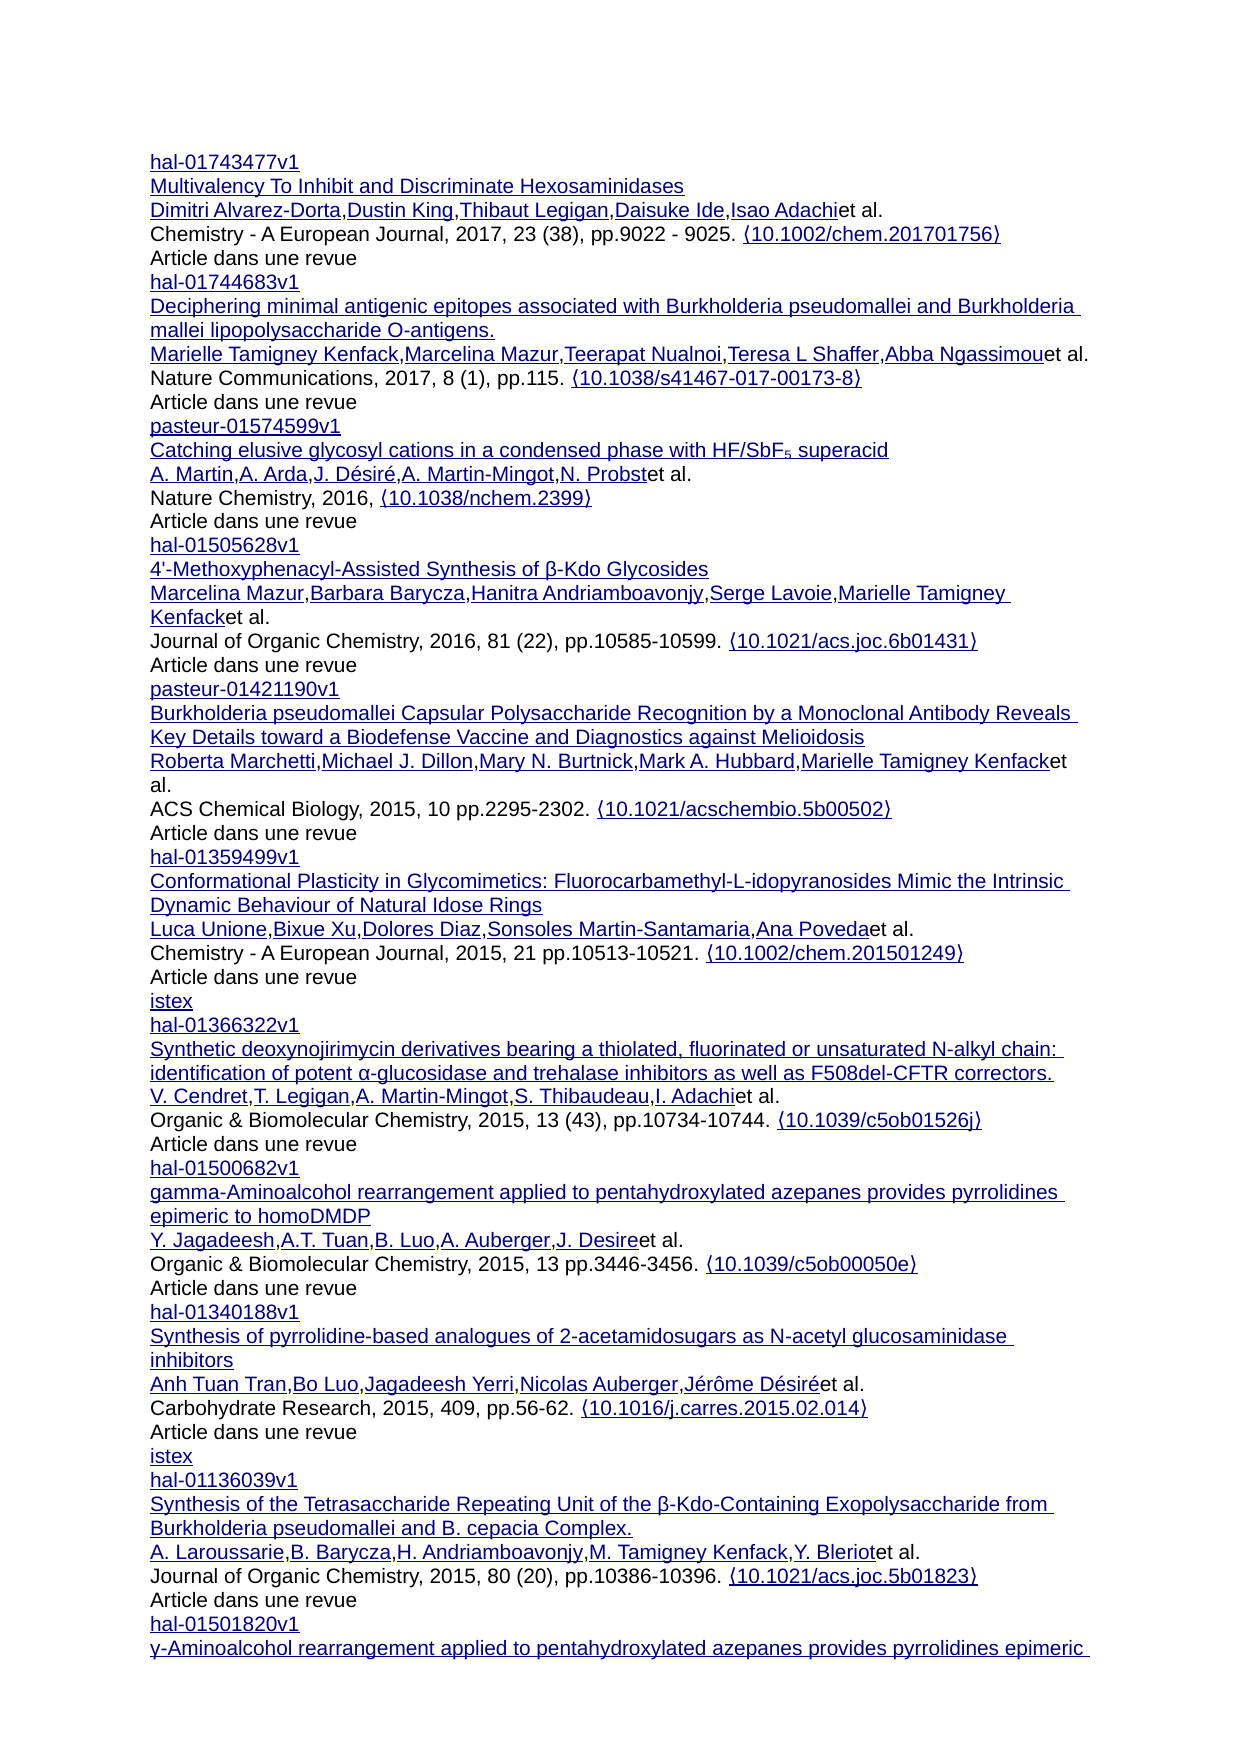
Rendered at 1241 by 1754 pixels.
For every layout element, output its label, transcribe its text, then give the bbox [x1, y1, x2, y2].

table_cell gamma-Aminoalcohol rearrangement applied to pentahydroxylated azepanes provides pyrrolidines epimeric to homoDMDP Y. Jagadeesh,A.T. Tuan,B. Luo,A. Auberger,J. Desireet al. Organic & Biomolecular Chemistry, 2015, 13 pp.3446-3456. ⟨10.1039/c5ob00050e⟩ Article dans une revue hal-01340188v1 [150, 1180, 1090, 1324]
table_cell hal-01743477v1 [150, 150, 1090, 174]
table_cell γ-Aminoalcohol rearrangement applied to pentahydroxylated azepanes provides pyrrolidines epimeric [150, 1635, 1090, 1656]
table_cell Synthesis of pyrrolidine-based analogues of 2-acetamidosugars as N-acetyl glucosaminidase inhibitors Anh Tuan Tran,Bo Luo,Jagadeesh Yerri,Nicolas Auberger,Jérôme Désiréet al. Carbohydrate Research, 2015, 409, pp.56-62. ⟨10.1016/j.carres.2015.02.014⟩ Article dans une revue istex hal-01136039v1 [150, 1324, 1090, 1492]
table_cell Multivalency To Inhibit and Discriminate Hexosaminidases Dimitri Alvarez-Dorta,Dustin King,Thibaut Legigan,Daisuke Ide,Isao Adachiet al. Chemistry - A European Journal, 2017, 23 (38), pp.9022 - 9025. ⟨10.1002/chem.201701756⟩ Article dans une revue hal-01744683v1 [150, 174, 1090, 294]
table_cell Conformational Plasticity in Glycomimetics: Fluorocarbamethyl-L-idopyranosides Mimic the Intrinsic Dynamic Behaviour of Natural Idose Rings Luca Unione,Bixue Xu,Dolores Diaz,Sonsoles Martin-Santamaria,Ana Povedaet al. Chemistry - A European Journal, 2015, 21 pp.10513-10521. ⟨10.1002/chem.201501249⟩ Article dans une revue istex hal-01366322v1 [150, 869, 1090, 1036]
table_cell Synthesis of the Tetrasaccharide Repeating Unit of the β-Kdo-Containing Exopolysaccharide from Burkholderia pseudomallei and B. cepacia Complex. A. Laroussarie,B. Barycza,H. Andriamboavonjy,M. Tamigney Kenfack,Y. Bleriotet al. Journal of Organic Chemistry, 2015, 80 (20), pp.10386-10396. ⟨10.1021/acs.joc.5b01823⟩ Article dans une revue hal-01501820v1 [150, 1492, 1090, 1635]
table_cell 4'-Methoxyphenacyl-Assisted Synthesis of β-Kdo Glycosides Marcelina Mazur,Barbara Barycza,Hanitra Andriamboavonjy,Serge Lavoie,Marielle Tamigney Kenfacket al. Journal of Organic Chemistry, 2016, 81 (22), pp.10585-10599. ⟨10.1021/acs.joc.6b01431⟩ Article dans une revue pasteur-01421190v1 [150, 557, 1090, 701]
table_cell Catching elusive glycosyl cations in a condensed phase with HF/SbF₅ superacid A. Martin,A. Arda,J. Désiré,A. Martin-Mingot,N. Probstet al. Nature Chemistry, 2016, ⟨10.1038/nchem.2399⟩ Article dans une revue hal-01505628v1 [150, 438, 1090, 557]
table_cell Deciphering minimal antigenic epitopes associated with Burkholderia pseudomallei and Burkholderia mallei lipopolysaccharide O-antigens. Marielle Tamigney Kenfack,Marcelina Mazur,Teerapat Nualnoi,Teresa L Shaffer,Abba Ngassimouet al. Nature Communications, 2017, 8 (1), pp.115. ⟨10.1038/s41467-017-00173-8⟩ Article dans une revue pasteur-01574599v1 [150, 294, 1090, 437]
table_cell Burkholderia pseudomallei Capsular Polysaccharide Recognition by a Monoclonal Antibody Reveals Key Details toward a Biodefense Vaccine and Diagnostics against Melioidosis Roberta Marchetti,Michael J. Dillon,Mary N. Burtnick,Mark A. Hubbard,Marielle Tamigney Kenfacket al. ACS Chemical Biology, 2015, 10 pp.2295-2302. ⟨10.1021/acschembio.5b00502⟩ Article dans une revue hal-01359499v1 [150, 701, 1090, 869]
table_cell Synthetic deoxynojirimycin derivatives bearing a thiolated, fluorinated or unsaturated N-alkyl chain: identification of potent α-glucosidase and trehalase inhibitors as well as F508del-CFTR correctors. V. Cendret,T. Legigan,A. Martin-Mingot,S. Thibaudeau,I. Adachiet al. Organic & Biomolecular Chemistry, 2015, 13 (43), pp.10734-10744. ⟨10.1039/c5ob01526j⟩ Article dans une revue hal-01500682v1 [150, 1036, 1090, 1180]
